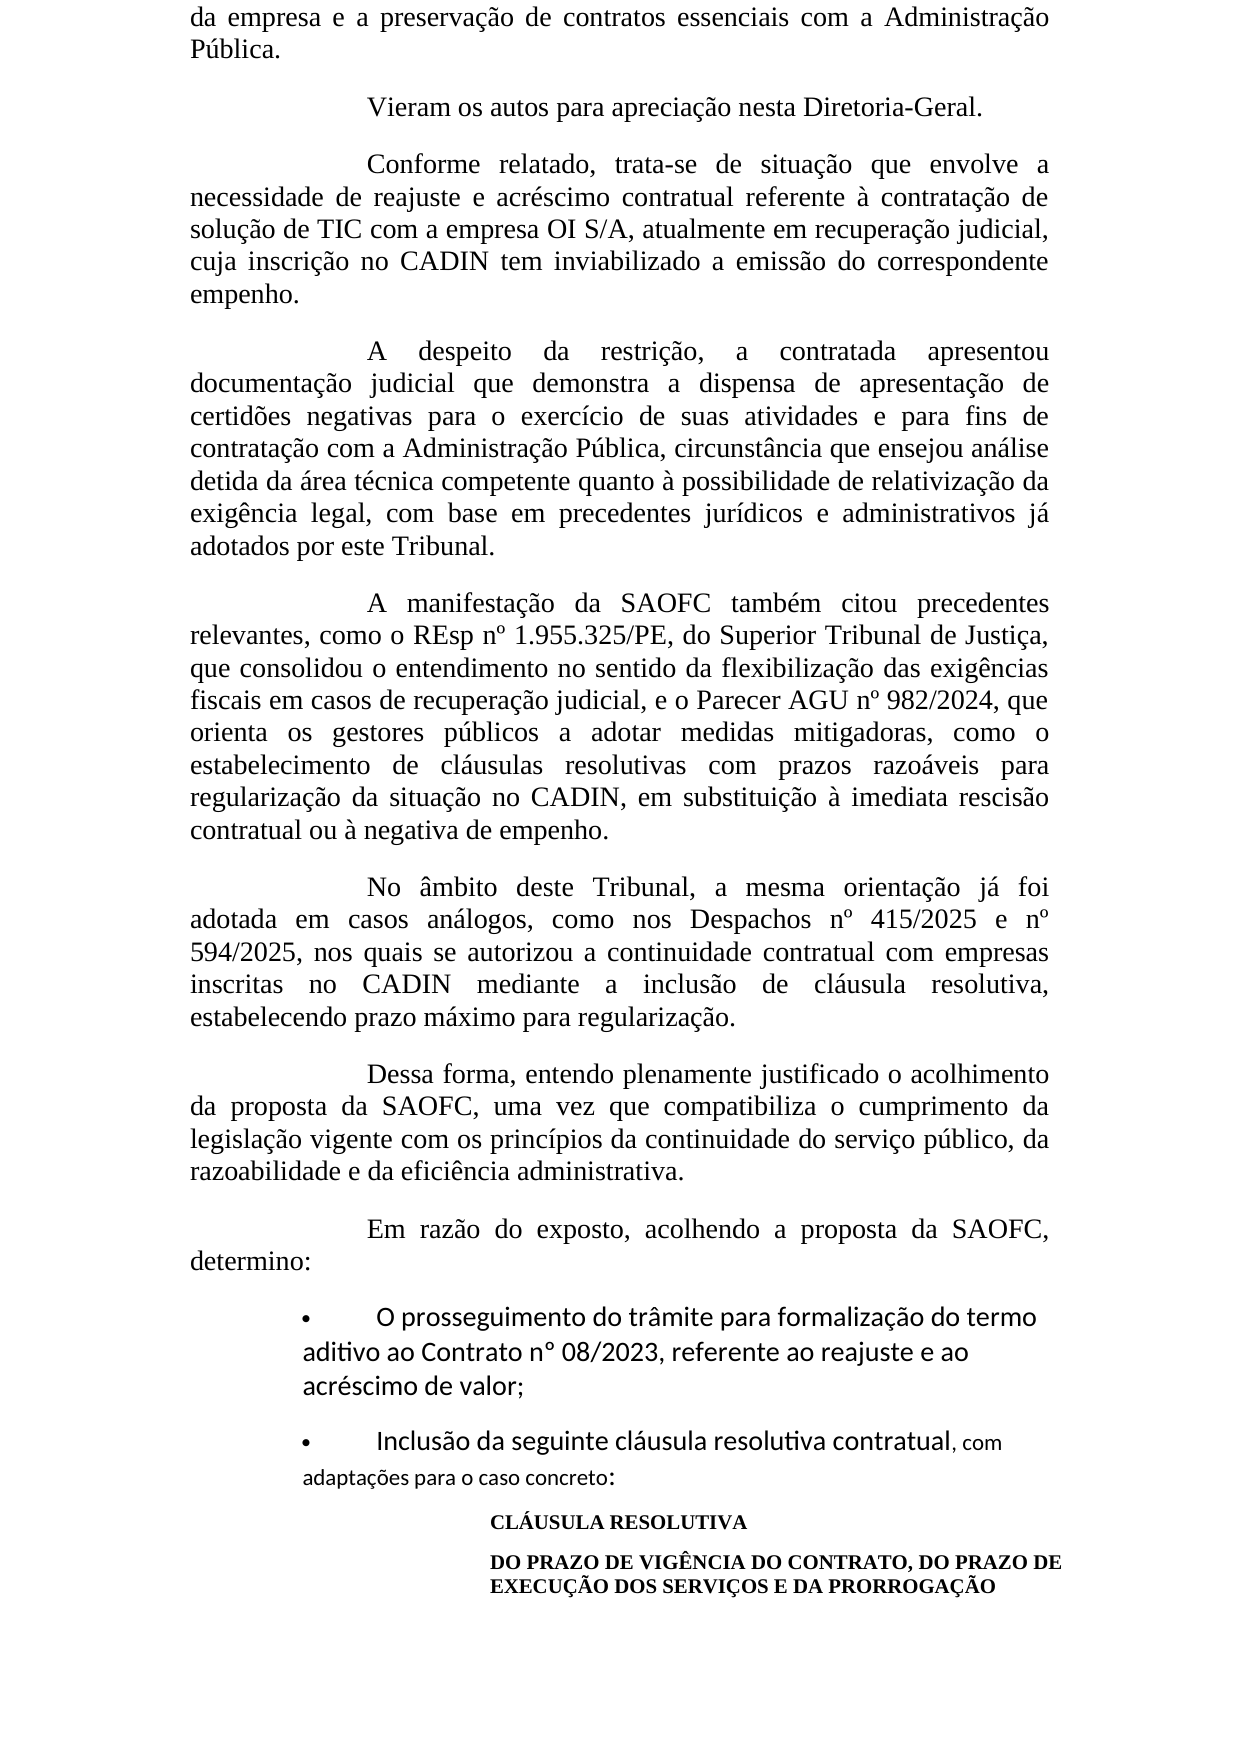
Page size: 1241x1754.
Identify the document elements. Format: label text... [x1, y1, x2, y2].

text Em razão do exposto, acolhendo a proposta da SAOFC, determino: [190, 1212, 1051, 1276]
text DO PRAZO DE VIGÊNCIA DO CONTRATO, DO PRAZO DE EXECUÇÃO DOS SERVIÇOS E DA PRORROGAÇÃO [490, 1550, 1063, 1598]
text da empresa e a preservação de contratos essenciais com a Administração Pública. [190, 0, 1051, 65]
text Conforme relatado, trata-se de situação que envolve a necessidade de reajuste e acréscimo contratual referente à contratação de solução de TIC com a empresa OI S/A, atualmente em recuperação judicial, cuja inscrição no CADIN tem inviabilizado a emissão do correspondente empenho. [190, 147, 1051, 309]
text A manifestação da SAOFC também citou precedentes relevantes, como o REsp nº 1.955.325/PE, do Superior Tribunal de Justiça, que consolidou o entendimento no sentido da flexibilização das exigências fiscais em casos de recuperação judicial, e o Parecer AGU nº 982/2024, que orienta os gestores públicos a adotar medidas mitigadoras, como o estabelecimento de cláusulas resolutivas com prazos razoáveis para regularização da situação no CADIN, em substituição à imediata rescisão contratual ou à negativa de empenho. [190, 586, 1051, 845]
text A despeito da restrição, a contratada apresentou documentação judicial que demonstra a dispensa de apresentação de certidões negativas para o exercício de suas atividades e para fins de contratação com a Administração Pública, circunstância que ensejou análise detida da área técnica competente quanto à possibilidade de relativização da exigência legal, com base em precedentes jurídicos e administrativos já adotados por este Tribunal. [190, 334, 1051, 561]
list O prosseguimento do trâmite para formalização do termo aditivo ao Contrato nº 08/2023, referente ao reajuste e ao acréscimo de valor; [302, 1299, 1063, 1402]
text No âmbito deste Tribunal, a mesma orientação já foi adotada em casos análogos, como nos Despachos nº 415/2025 e nº 594/2025, nos quais se autorizou a continuidade contratual com empresas inscritas no CADIN mediante a inclusão de cláusula resolutiva, estabelecendo prazo máximo para regularização. [190, 870, 1051, 1032]
text Dessa forma, entendo plenamente justificado o acolhimento da proposta da SAOFC, uma vez que compatibiliza o cumprimento da legislação vigente com os princípios da continuidade do serviço público, da razoabilidade e da eficiência administrativa. [190, 1057, 1051, 1187]
text CLÁUSULA RESOLUTIVA [490, 1510, 1063, 1534]
list Inclusão da seguinte cláusula resolutiva contratual, com adaptações para o caso concreto: [302, 1423, 1063, 1492]
text Vieram os autos para apreciação nesta Diretoria-Geral. [190, 90, 1051, 122]
